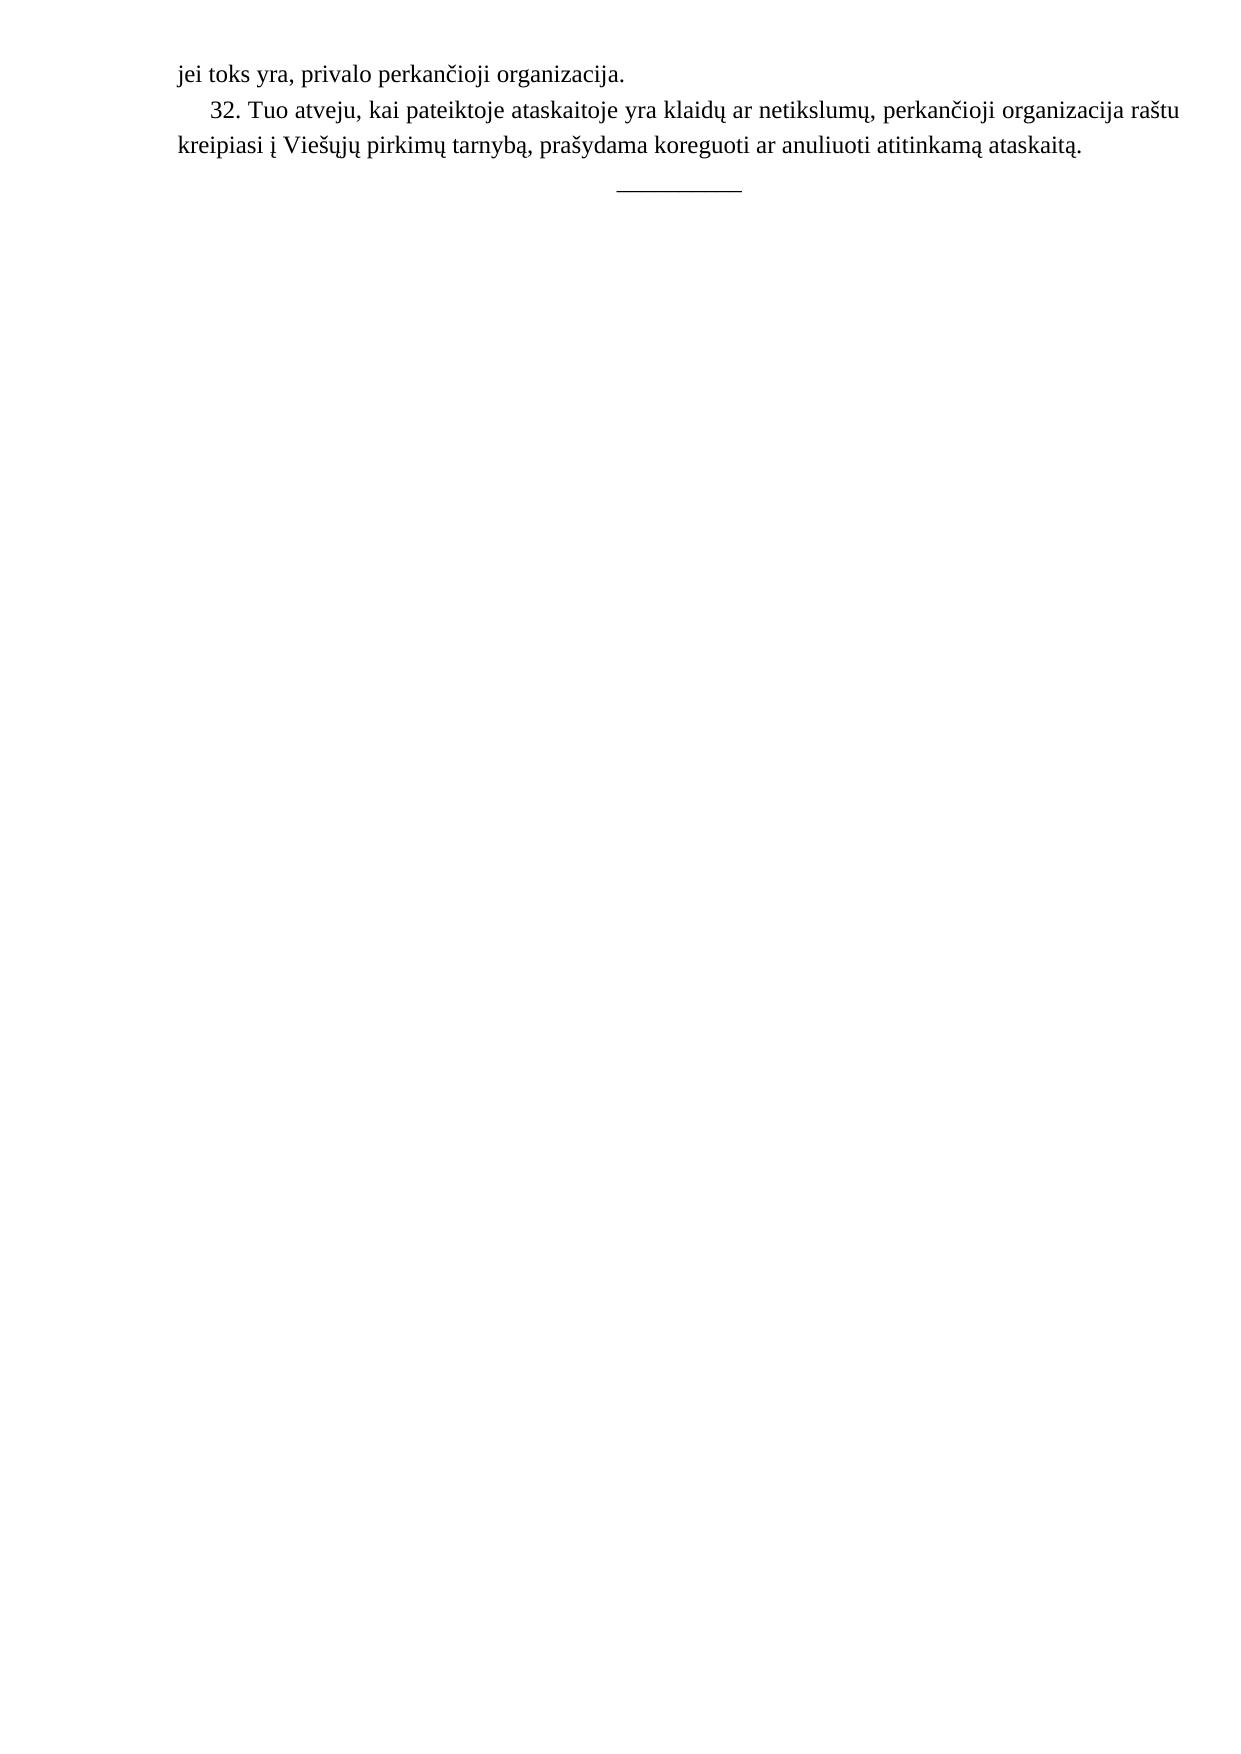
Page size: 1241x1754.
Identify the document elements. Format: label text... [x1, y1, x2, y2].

text __________ [177, 166, 1181, 195]
text jei toks yra, privalo perkančioji organizacija. [177, 59, 1181, 88]
text 32. Tuo atveju, kai pateiktoje ataskaitoje yra klaidų ar netikslumų, perkančioji organizacija raštu kreipiasi į Viešųjų pirkimų tarnybą, prašydama koreguoti ar anuliuoti atitinkamą ataskaitą. [177, 95, 1181, 159]
